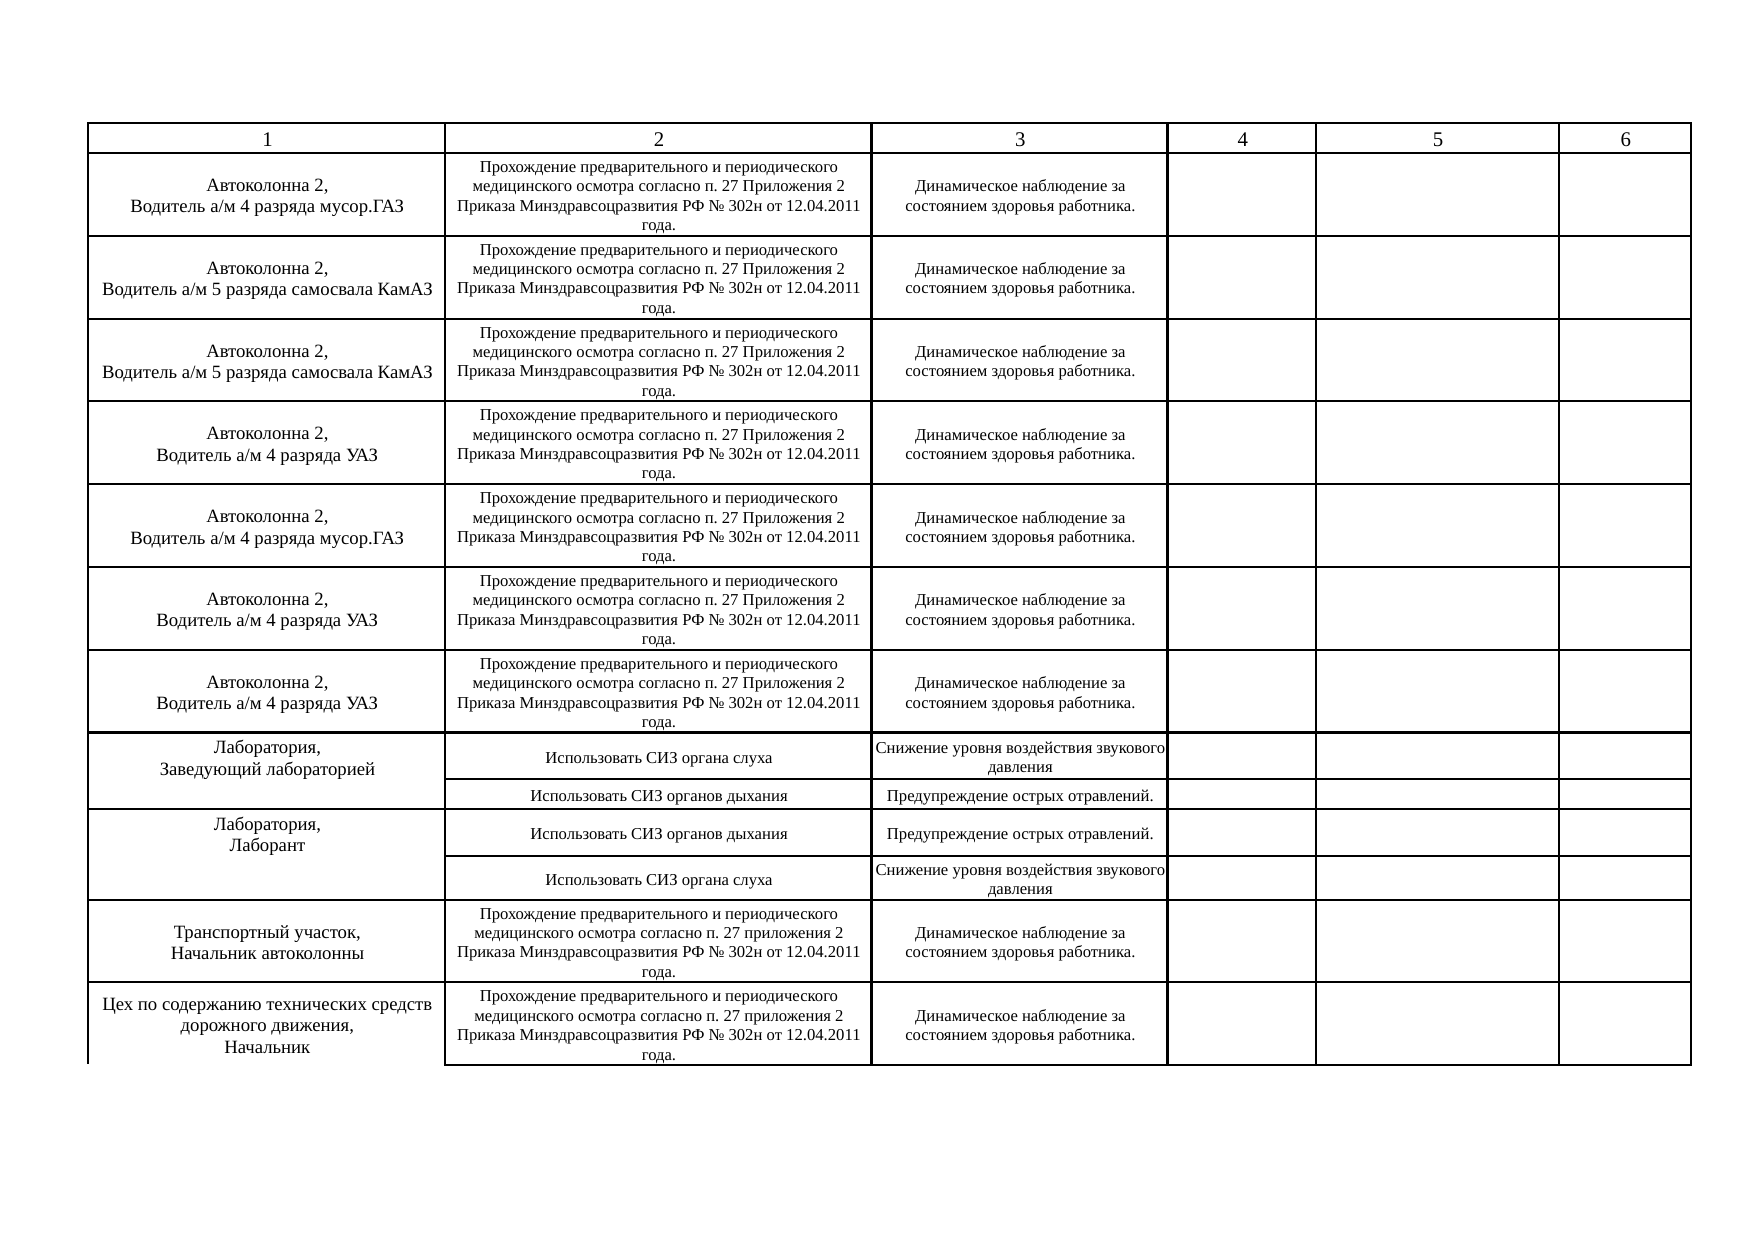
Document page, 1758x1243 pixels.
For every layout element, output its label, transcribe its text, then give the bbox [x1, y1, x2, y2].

table_cell [1169, 780, 1315, 808]
table_cell [1560, 402, 1690, 483]
table_cell Прохождение предварительного и периодического медицинского осмотра согласно п. 27 Приложения 2 Приказа Минздравсоцразвития РФ № 302н от 12.04.2011 года. [446, 651, 870, 731]
table_cell Использовать СИЗ органа слуха [446, 857, 870, 898]
table_cell Прохождение предварительного и периодического медицинского осмотра согласно п. 27 Приложения 2 Приказа Минздравсоцразвития РФ № 302н от 12.04.2011 года. [446, 485, 870, 566]
table_cell [1169, 734, 1315, 778]
table_cell [1169, 320, 1315, 400]
table_cell Динамическое наблюдение за состоянием здоровья работника. [873, 901, 1166, 981]
table_cell Снижение уровня воздействия звукового давления [873, 857, 1166, 898]
table_cell [1560, 237, 1690, 317]
table_cell [1169, 402, 1315, 483]
table_cell Транспортный участок, Начальник автоколонны [89, 901, 444, 981]
table_cell [1169, 237, 1315, 317]
table_header 3 [873, 124, 1166, 152]
table_cell [1169, 651, 1315, 731]
table_cell Автоколонна 2, Водитель а/м 4 разряда УАЗ [89, 651, 444, 731]
table_cell Динамическое наблюдение за состоянием здоровья работника. [873, 237, 1166, 317]
table_cell [1317, 402, 1558, 483]
table_cell [1560, 810, 1690, 855]
table_cell Прохождение предварительного и периодического медицинского осмотра согласно п. 27 Приложения 2 Приказа Минздравсоцразвития РФ № 302н от 12.04.2011 года. [446, 237, 870, 317]
table_header 4 [1169, 124, 1315, 152]
table_cell Динамическое наблюдение за состоянием здоровья работника. [873, 154, 1166, 234]
table_cell [89, 855, 444, 898]
table_cell [1317, 983, 1558, 1064]
table_cell Динамическое наблюдение за состоянием здоровья работника. [873, 651, 1166, 731]
table_cell [1317, 154, 1558, 234]
table_cell [1560, 857, 1690, 898]
table_cell [1560, 780, 1690, 808]
table_cell [1560, 651, 1690, 731]
table_cell Предупреждение острых отравлений. [873, 780, 1166, 808]
table_cell Прохождение предварительного и периодического медицинского осмотра согласно п. 27 Приложения 2 Приказа Минздравсоцразвития РФ № 302н от 12.04.2011 года. [446, 568, 870, 649]
table_cell [1560, 154, 1690, 234]
table_cell [1317, 857, 1558, 898]
table_cell [1169, 901, 1315, 981]
table_cell Автоколонна 2, Водитель а/м 4 разряда мусор.ГАЗ [89, 154, 444, 234]
table_cell [1169, 857, 1315, 898]
table_cell Использовать СИЗ органов дыхания [446, 780, 870, 808]
table_cell [1317, 485, 1558, 566]
table_cell Снижение уровня воздействия звукового давления [873, 734, 1166, 778]
table_cell [1169, 983, 1315, 1064]
table_cell [1560, 485, 1690, 566]
table_header 2 [446, 124, 870, 152]
table_cell Динамическое наблюдение за состоянием здоровья работника. [873, 402, 1166, 483]
table_cell Прохождение предварительного и периодического медицинского осмотра согласно п. 27 Приложения 2 Приказа Минздравсоцразвития РФ № 302н от 12.04.2011 года. [446, 154, 870, 234]
table_cell Прохождение предварительного и периодического медицинского осмотра согласно п. 27 приложения 2 Приказа Минздравсоцразвития РФ № 302н от 12.04.2011 года. [446, 901, 870, 981]
table_cell [1317, 734, 1558, 778]
table_cell [1317, 568, 1558, 649]
table_cell Автоколонна 2, Водитель а/м 4 разряда УАЗ [89, 568, 444, 649]
table_cell [1169, 810, 1315, 855]
table_cell [1560, 734, 1690, 778]
table_cell [1317, 651, 1558, 731]
table_cell [1317, 780, 1558, 808]
table_cell [1317, 901, 1558, 981]
table_cell Автоколонна 2, Водитель а/м 5 разряда самосвала КамАЗ [89, 320, 444, 400]
table_cell Предупреждение острых отравлений. [873, 810, 1166, 855]
table_cell Динамическое наблюдение за состоянием здоровья работника. [873, 320, 1166, 400]
table_header 5 [1317, 124, 1558, 152]
table_cell Автоколонна 2, Водитель а/м 4 разряда УАЗ [89, 402, 444, 483]
table_cell [1169, 154, 1315, 234]
table_cell Прохождение предварительного и периодического медицинского осмотра согласно п. 27 приложения 2 Приказа Минздравсоцразвития РФ № 302н от 12.04.2011 года. [446, 983, 870, 1064]
table_cell [1317, 237, 1558, 317]
table_cell Динамическое наблюдение за состоянием здоровья работника. [873, 983, 1166, 1064]
table_cell Цех по содержанию технических средств дорожного движения, Начальник [89, 983, 444, 1064]
table_cell Динамическое наблюдение за состоянием здоровья работника. [873, 568, 1166, 649]
table_cell [1560, 568, 1690, 649]
table_cell [1317, 810, 1558, 855]
table_cell [1560, 320, 1690, 400]
table_cell Прохождение предварительного и периодического медицинского осмотра согласно п. 27 Приложения 2 Приказа Минздравсоцразвития РФ № 302н от 12.04.2011 года. [446, 320, 870, 400]
table_cell [1169, 485, 1315, 566]
table_cell Динамическое наблюдение за состоянием здоровья работника. [873, 485, 1166, 566]
table_cell Лаборатория, Лаборант [89, 810, 444, 855]
table_cell Использовать СИЗ органов дыхания [446, 810, 870, 855]
table_cell Лаборатория, Заведующий лабораторией [89, 734, 444, 778]
table_cell Использовать СИЗ органа слуха [446, 734, 870, 778]
table_cell [1317, 320, 1558, 400]
table_cell [1169, 568, 1315, 649]
table_cell [1560, 983, 1690, 1064]
table_header 6 [1560, 124, 1690, 152]
table_cell [1560, 901, 1690, 981]
table_cell Прохождение предварительного и периодического медицинского осмотра согласно п. 27 Приложения 2 Приказа Минздравсоцразвития РФ № 302н от 12.04.2011 года. [446, 402, 870, 483]
table_header 1 [89, 124, 444, 152]
table_cell Автоколонна 2, Водитель а/м 5 разряда самосвала КамАЗ [89, 237, 444, 317]
table_cell [89, 778, 444, 808]
table_cell Автоколонна 2, Водитель а/м 4 разряда мусор.ГАЗ [89, 485, 444, 566]
